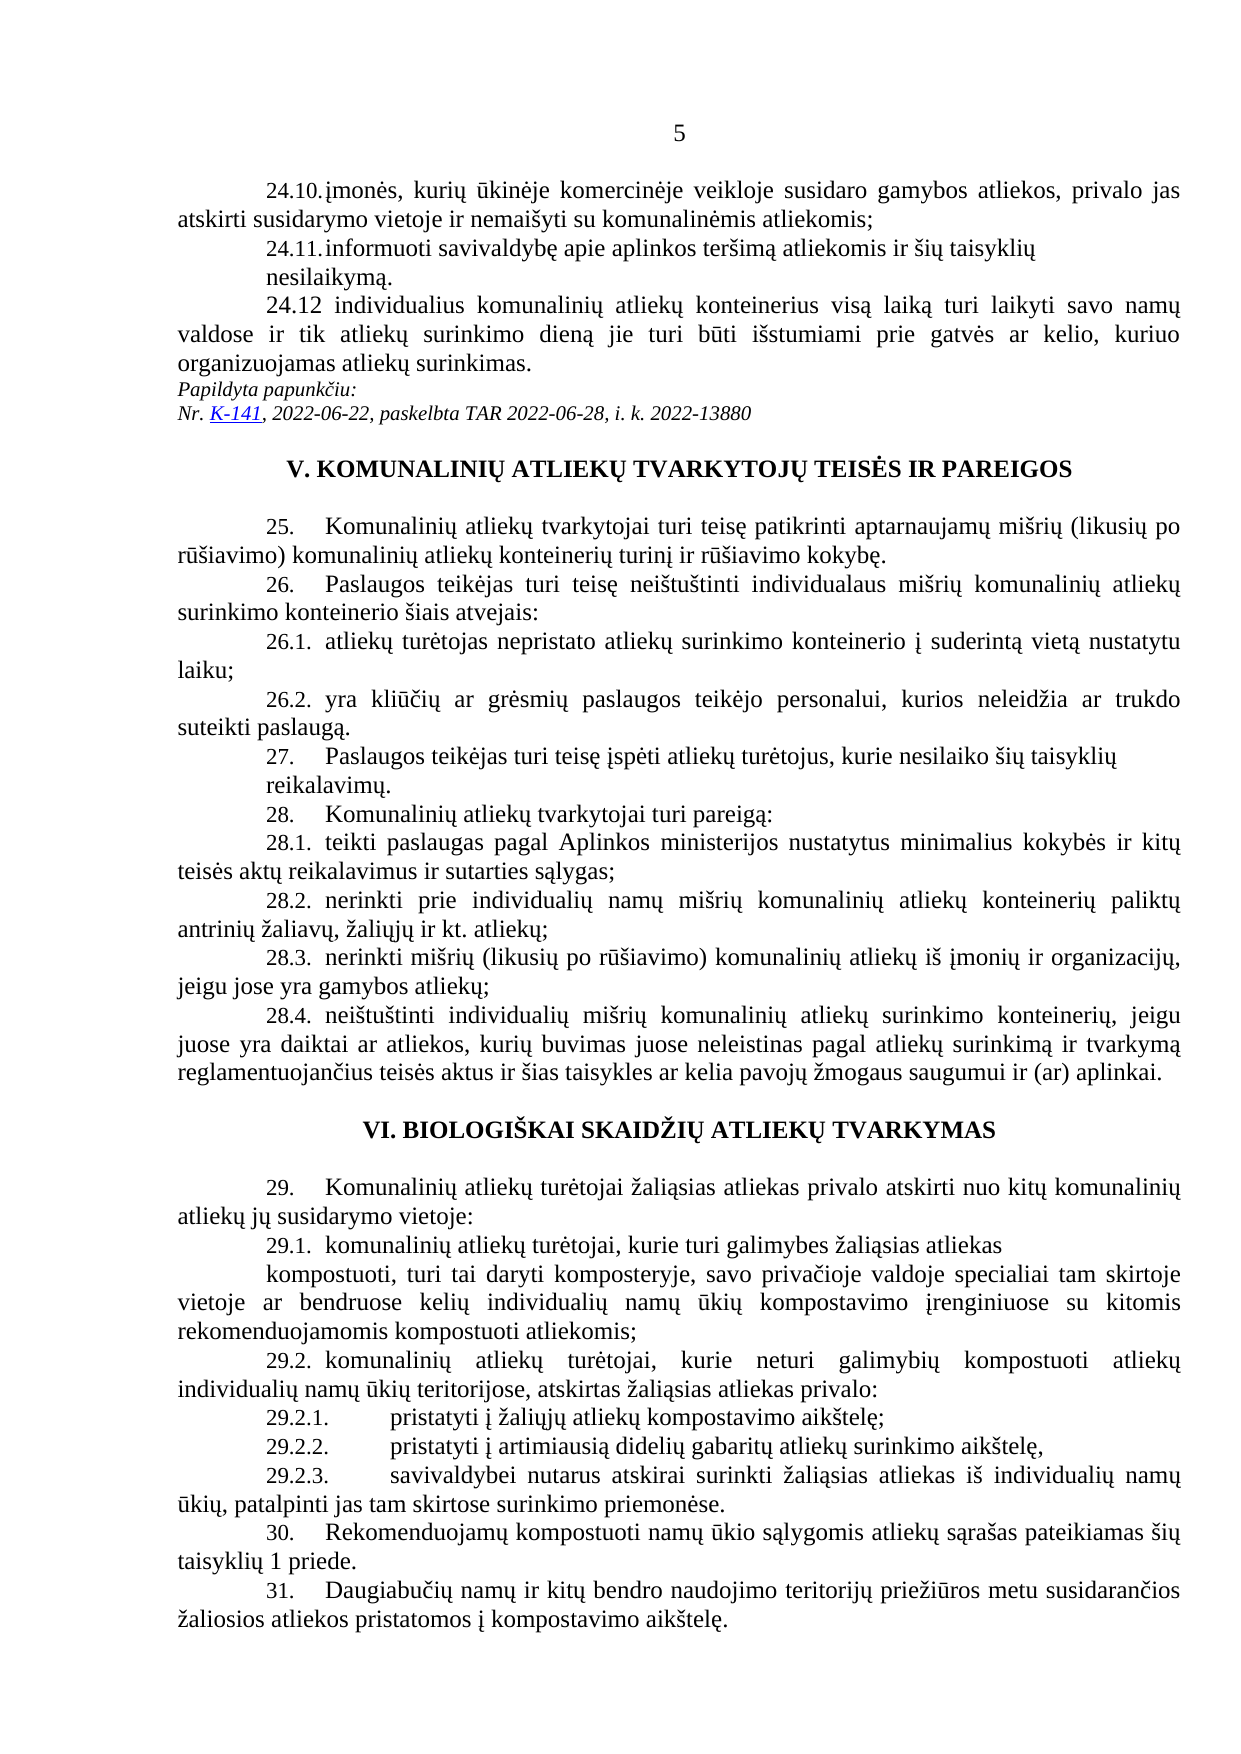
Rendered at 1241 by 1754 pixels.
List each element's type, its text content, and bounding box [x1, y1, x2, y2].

text 30. Rekomenduojamų kompostuoti namų ūkio sąlygomis atliekų sąrašas pateikiamas šių taisyklių 1 priede. [177, 1517, 1181, 1575]
text V. KOMUNALINIŲ ATLIEKŲ TVARKYTOJŲ TEISĖS IR PAREIGOS [177, 454, 1181, 482]
text nesilaikymą. [177, 262, 1181, 291]
text 25. Komunalinių atliekų tvarkytojai turi teisę patikrinti aptarnaujamų mišrių (likusių po rūšiavimo) komunalinių atliekų konteinerių turinį ir rūšiavimo kokybę. [177, 511, 1181, 569]
text 28.4. neištuštinti individualių mišrių komunalinių atliekų surinkimo konteinerių, jeigu juose yra daiktai ar atliekos, kurių buvimas juose neleistinas pagal atliekų surinkimą ir tvarkymą reglamentuojančius teisės aktus ir šias taisykles ar kelia pavojų žmogaus saugumui ir (ar) aplinkai. [177, 1000, 1181, 1086]
text 29.2.3. savivaldybei nutarus atskirai surinkti žaliąsias atliekas iš individualių namų ūkių, patalpinti jas tam skirtose surinkimo priemonėse. [177, 1460, 1181, 1517]
text kompostuoti, turi tai daryti komposteryje, savo privačioje valdoje specialiai tam skirtoje vietoje ar bendruose kelių individualių namų ūkių kompostavimo įrenginiuose su kitomis rekomenduojamomis kompostuoti atliekomis; [177, 1259, 1181, 1345]
text 29.2.1. pristatyti į žaliųjų atliekų kompostavimo aikštelę; [177, 1402, 1181, 1431]
text 28.3. nerinkti mišrių (likusių po rūšiavimo) komunalinių atliekų iš įmonių ir organizacijų, jeigu jose yra gamybos atliekų; [177, 942, 1181, 1000]
text 27. Paslaugos teikėjas turi teisę įspėti atliekų turėtojus, kurie nesilaiko šių taisyklių [177, 741, 1181, 770]
text VI. BIOLOGIŠKAI SKAIDŽIŲ ATLIEKŲ TVARKYMAS [177, 1115, 1181, 1144]
text 24.12 individualius komunalinių atliekų konteinerius visą laiką turi laikyti savo namų valdose ir tik atliekų surinkimo dieną jie turi būti išstumiami prie gatvės ar kelio, kuriuo organizuojamas atliekų surinkimas. [177, 291, 1181, 377]
text 28.2. nerinkti prie individualių namų mišrių komunalinių atliekų konteinerių paliktų antrinių žaliavų, žaliųjų ir kt. atliekų; [177, 885, 1181, 942]
text 26.2. yra kliūčių ar grėsmių paslaugos teikėjo personalui, kurios neleidžia ar trukdo suteikti paslaugą. [177, 684, 1181, 741]
text 29. Komunalinių atliekų turėtojai žaliąsias atliekas privalo atskirti nuo kitų komunalinių atliekų jų susidarymo vietoje: [177, 1172, 1181, 1230]
text 29.2.2. pristatyti į artimiausią didelių gabaritų atliekų surinkimo aikštelę, [177, 1431, 1181, 1460]
text 29.2. komunalinių atliekų turėtojai, kurie neturi galimybių kompostuoti atliekų individualių namų ūkių teritorijose, atskirtas žaliąsias atliekas privalo: [177, 1345, 1181, 1402]
text 28.1. teikti paslaugas pagal Aplinkos ministerijos nustatytus minimalius kokybės ir kitų teisės aktų reikalavimus ir sutarties sąlygas; [177, 827, 1181, 885]
text Nr. K-141, 2022-06-22, paskelbta TAR 2022-06-28, i. k. 2022-13880 [177, 401, 1181, 425]
text 29.1. komunalinių atliekų turėtojai, kurie turi galimybes žaliąsias atliekas [177, 1230, 1181, 1259]
text 28. Komunalinių atliekų tvarkytojai turi pareigą: [177, 799, 1181, 827]
text 26.1. atliekų turėtojas nepristato atliekų surinkimo konteinerio į suderintą vietą nustatytu laiku; [177, 626, 1181, 684]
text reikalavimų. [177, 770, 1181, 799]
text 24.11. informuoti savivaldybę apie aplinkos teršimą atliekomis ir šių taisyklių [177, 233, 1181, 262]
text 31. Daugiabučių namų ir kitų bendro naudojimo teritorijų priežiūros metu susidarančios žaliosios atliekos pristatomos į kompostavimo aikštelę. [177, 1575, 1181, 1632]
text 24.10. įmonės, kurių ūkinėje komercinėje veikloje susidaro gamybos atliekos, privalo jas atskirti susidarymo vietoje ir nemaišyti su komunalinėmis atliekomis; [177, 176, 1181, 233]
text Papildyta papunkčiu: [177, 377, 1181, 401]
text 26. Paslaugos teikėjas turi teisę neištuštinti individualaus mišrių komunalinių atliekų surinkimo konteinerio šiais atvejais: [177, 569, 1181, 626]
